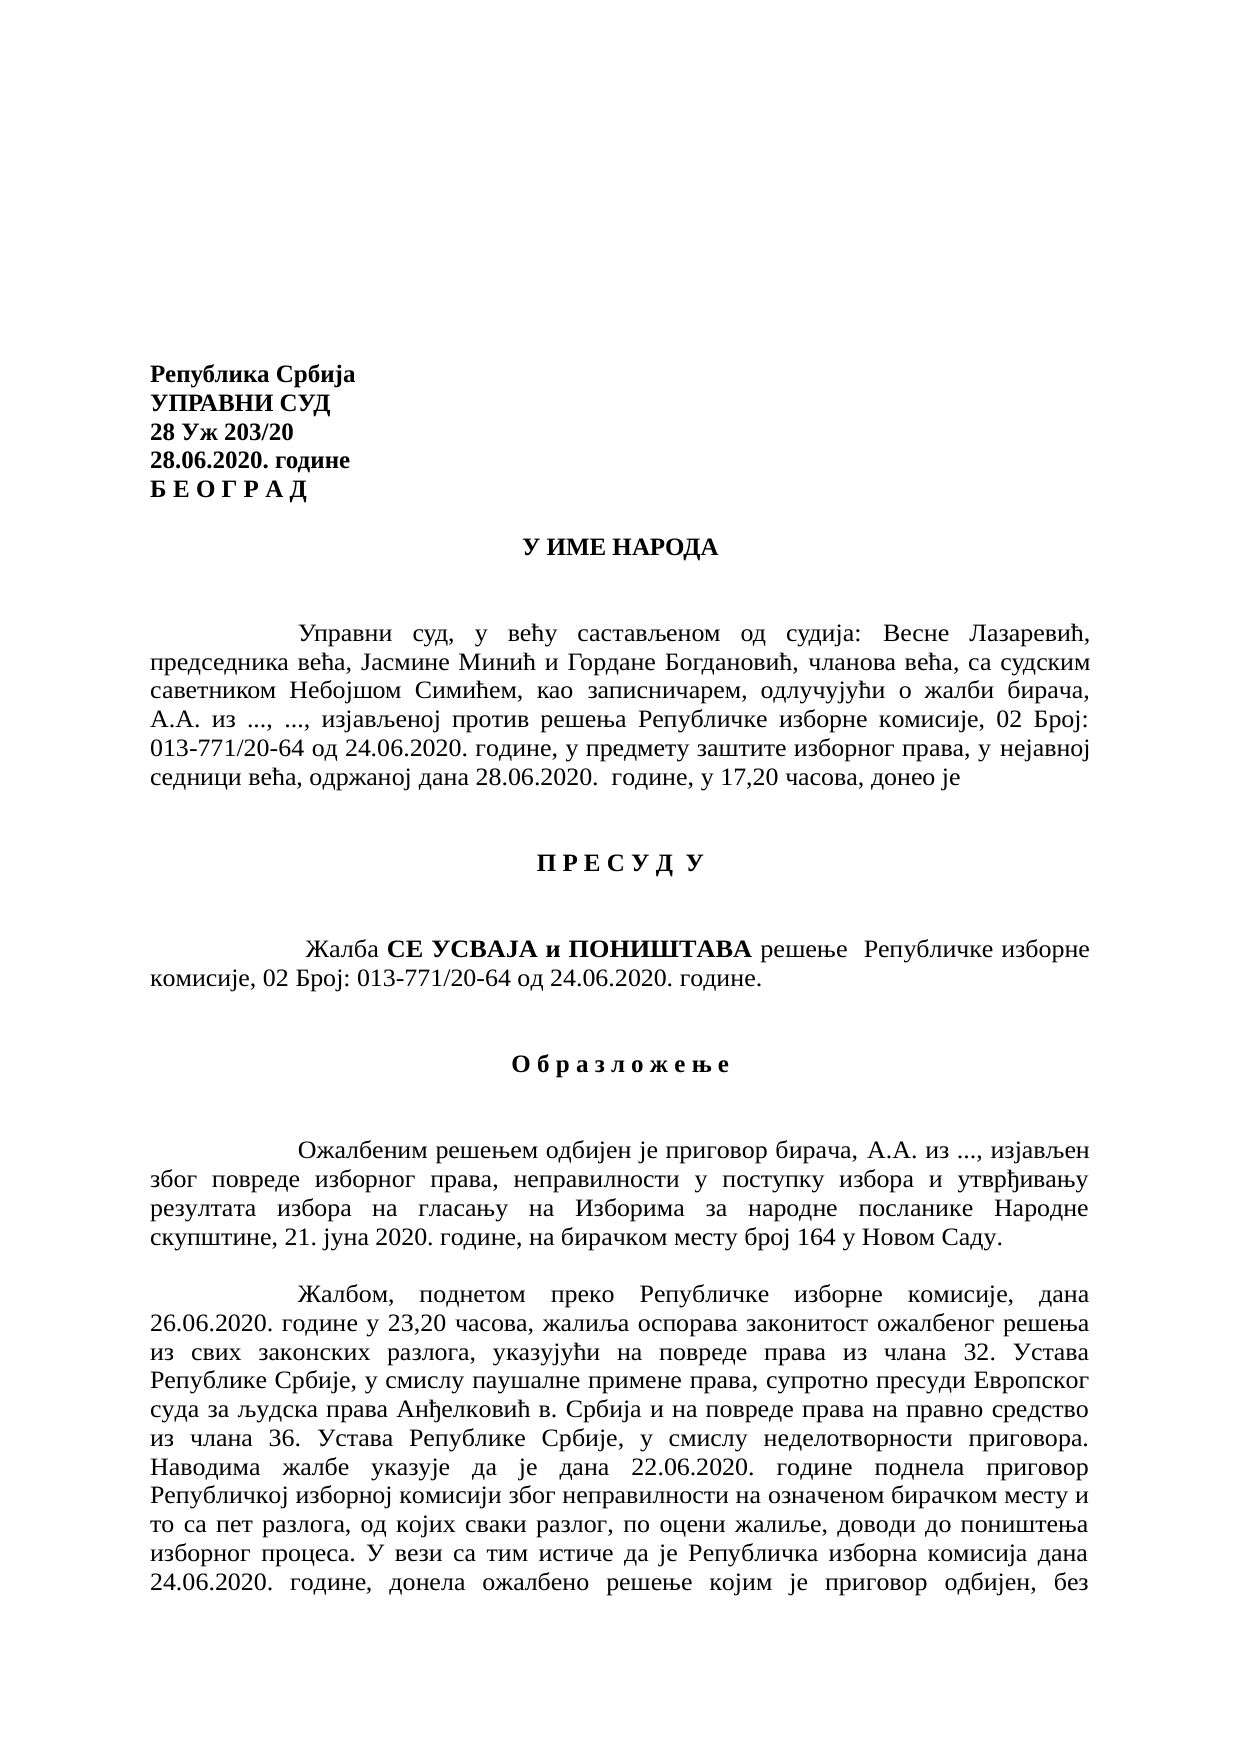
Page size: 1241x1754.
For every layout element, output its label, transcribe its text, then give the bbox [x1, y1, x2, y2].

text УПРАВНИ СУД [150, 388, 1090, 417]
text У ИМЕ НАРОДА [150, 532, 1090, 560]
text Жалбом, поднетом преко Републичке изборне комисије, дана 26.06.2020. године у 23,20 часова, жалиља оспорава законитост ожалбеног решења из свих законских разлога, указујући на повреде права из члана 32. Устава Републике Србије, у смислу паушалне примене права, супротно пресуди Европског суда за људска права Анђелковић в. Србија и на повреде права на правно средство из члана 36. Устава Републике Србије, у смислу неделотворности приговора. Наводима жалбе указује да је дана 22.06.2020. године поднела приговор Републичкој изборној комисији због неправилности на означеном бирачком месту и то са пет разлога, од којих сваки разлог, по оцени жалиље, доводи до поништења изборног процеса. У вези са тим истиче да је Републичка изборна комисија дана 24.06.2020. године, донела ожалбено решење којим је приговор одбијен, без [150, 1279, 1090, 1595]
text 28 Уж 203/20 [150, 417, 1090, 445]
text Република Србија [150, 148, 1090, 388]
text 28.06.2020. године [150, 445, 1090, 474]
text П Р Е С У Д У [150, 848, 1090, 877]
text Жалба СЕ УСВАЈА и ПОНИШТАВА решење Републичке изборне комисије, 02 Број: 013-771/20-64 од 24.06.2020. године. [150, 934, 1090, 992]
text Б Е О Г Р А Д [150, 474, 1090, 503]
text О б р а з л о ж е њ е [150, 1049, 1090, 1078]
text Ожалбеним решењем одбијен је приговор бирача, А.А. из ..., изјављен због повреде изборног права, неправилности у поступку избора и утврђивању резултата избора на гласању на Изборима за народне посланике Народне скупштине, 21. јуна 2020. године, на бирачком месту број 164 у Новом Саду. [150, 1135, 1090, 1250]
text Управни суд, у већу састављеном од судија: Весне Лазаревић, председника већа, Јасмине Минић и Гордане Богдановић, чланова већа, са судским саветником Небојшом Симићем, као записничарем, одлучујући о жалби бирача, А.А. из ..., ..., изјављеној против решења Републичке изборне комисије, 02 Број: 013-771/20-64 од 24.06.2020. године, у предмету заштите изборног права, у нејавној седници већа, одржаној дана 28.06.2020. године, у 17,20 часова, донео је [150, 618, 1090, 790]
